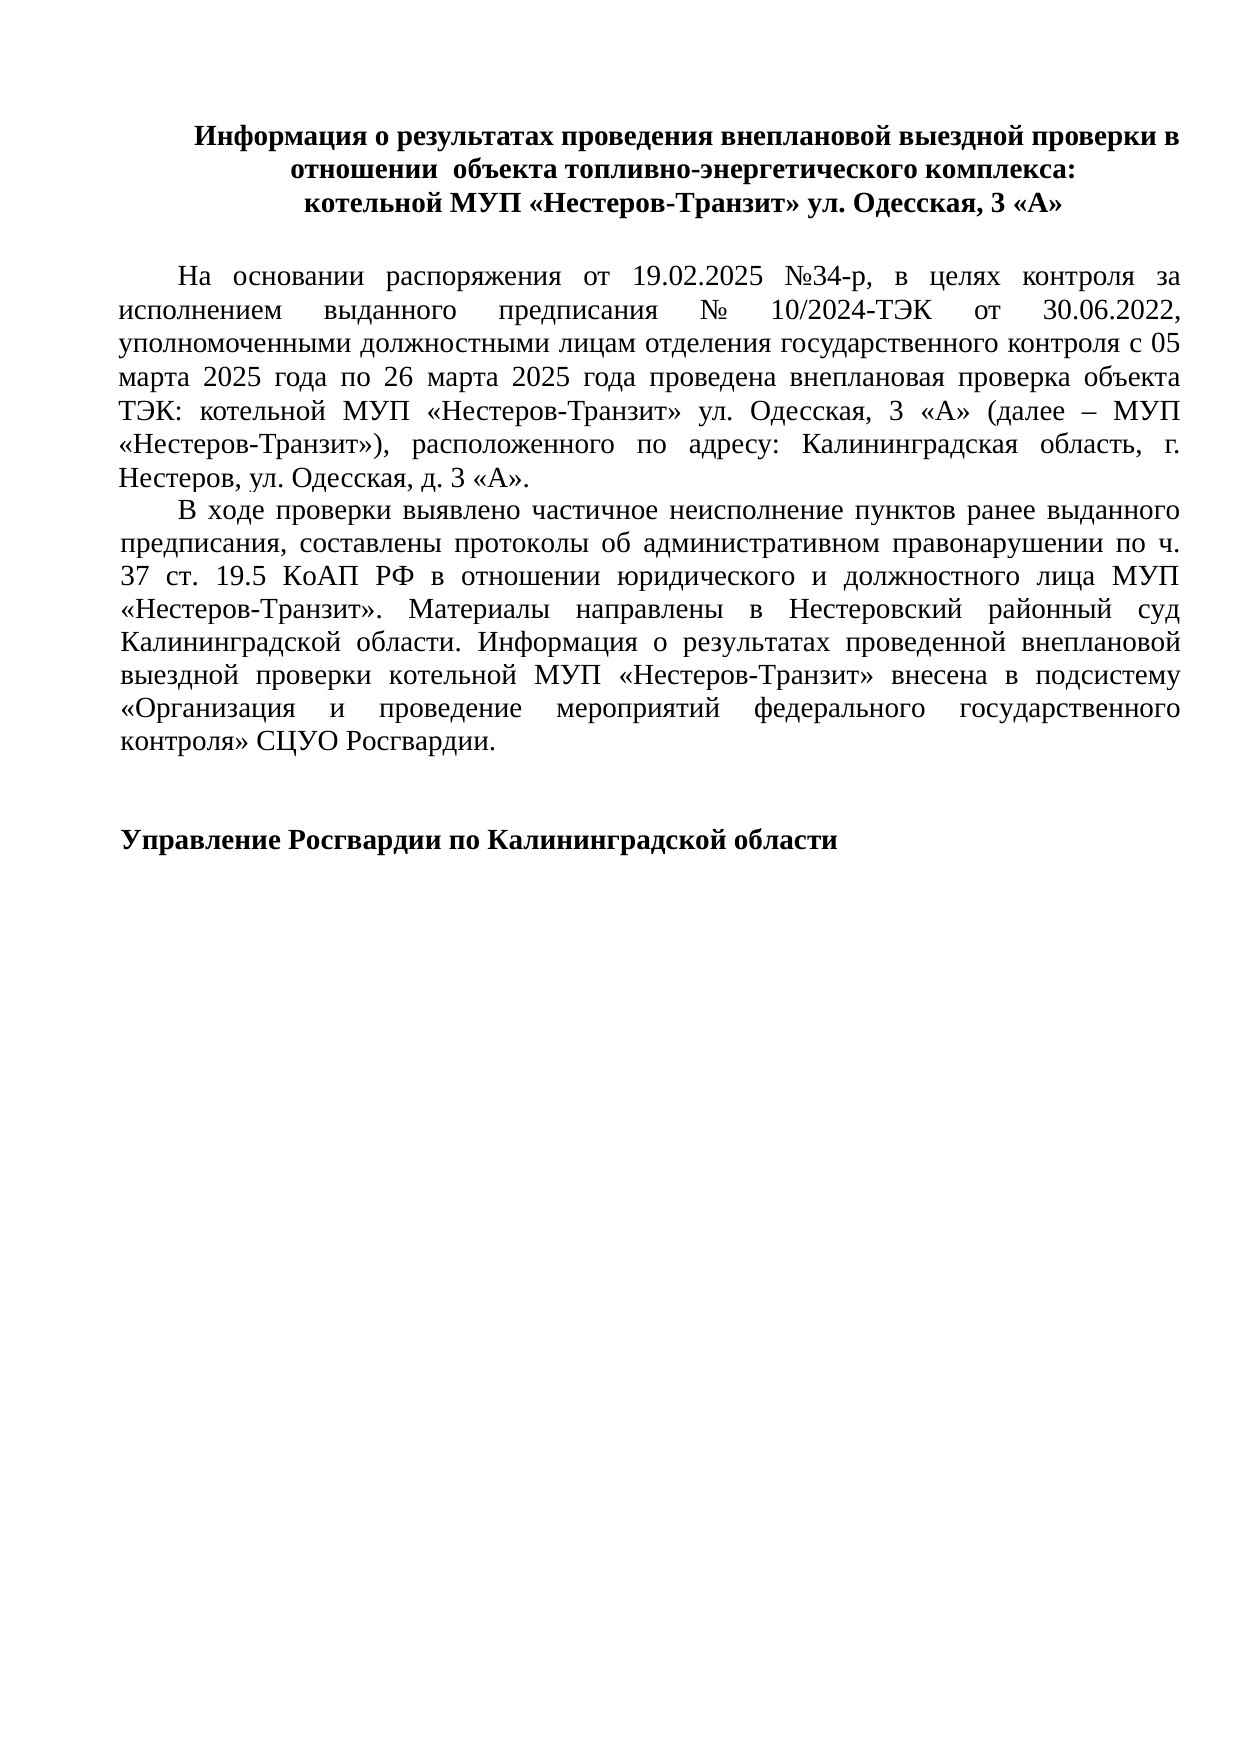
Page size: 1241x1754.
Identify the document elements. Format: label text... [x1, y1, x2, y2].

list котельной МУП «Нестеров-Транзит» ул. Одесская, 3 «А» [156, 185, 1181, 219]
text На основании распоряжения от 19.02.2025 №34-р, в целях контроля за исполнением выданного предписания № 10/2024-ТЭК от 30.06.2022, уполномоченными должностными лицам отделения государственного контроля с 05 марта 2025 года по 26 марта 2025 года проведена внеплановая проверка объекта ТЭК: котельной МУП «Нестеров-Транзит» ул. Одесская, 3 «А» (далее ‒ МУП «Нестеров-Транзит»), расположенного по адресу: Калининградская область, г. Нестеров, ул. Одесская, д. 3 «А». [118, 258, 1181, 493]
text Управление Росгвардии по Калининградской области [120, 823, 1181, 856]
list Информация о результатах проведения внеплановой выездной проверки в отношении объекта топливно-энергетического комплекса: [156, 118, 1181, 185]
text В ходе проверки выявлено частичное неисполнение пунктов ранее выданного предписания, составлены протоколы об административном правонарушении по ч. 37 ст. 19.5 КоАП РФ в отношении юридического и должностного лица МУП «Нестеров-Транзит». Материалы направлены в Нестеровский районный суд Калининградской области. Информация о результатах проведенной внеплановой выездной проверки котельной МУП «Нестеров-Транзит» внесена в подсистему «Организация и проведение мероприятий федерального государственного контроля» СЦУО Росгвардии. [120, 493, 1181, 756]
